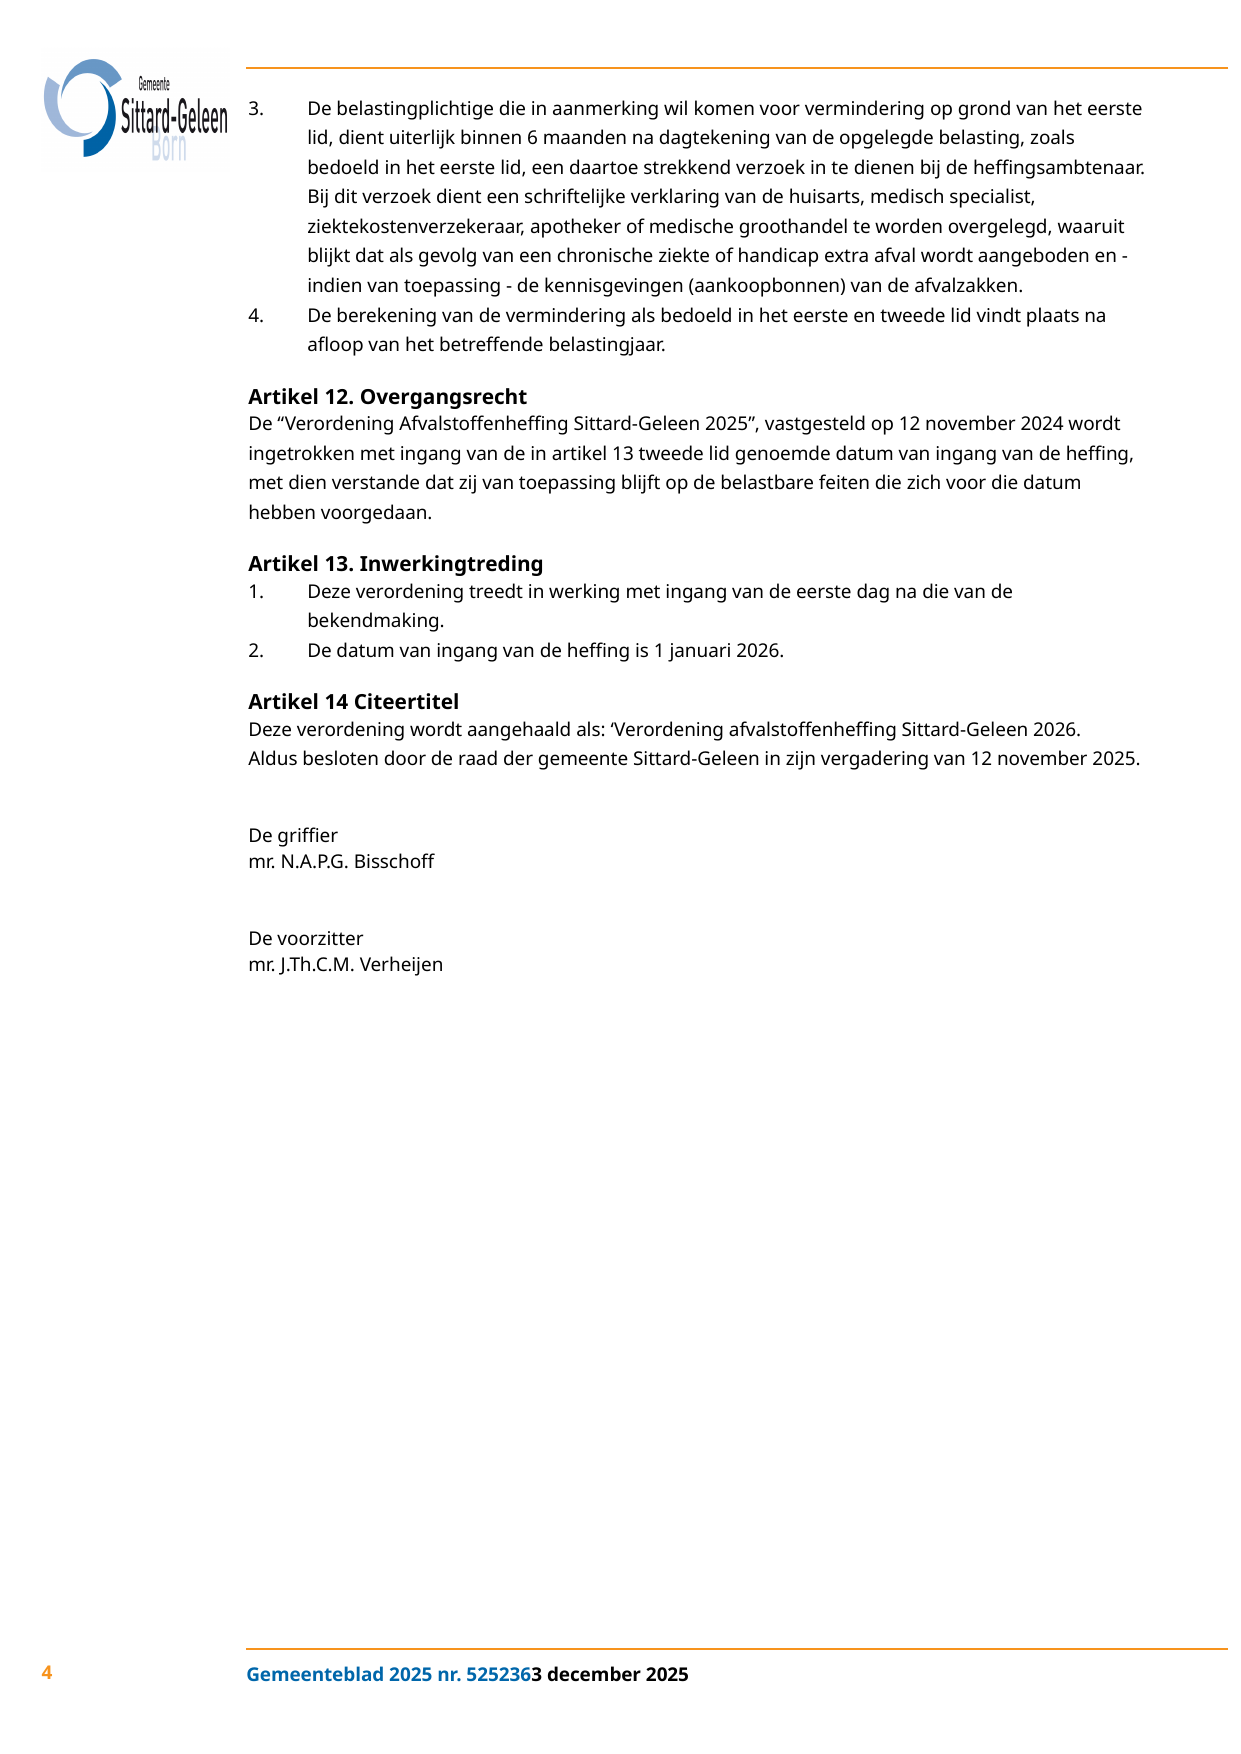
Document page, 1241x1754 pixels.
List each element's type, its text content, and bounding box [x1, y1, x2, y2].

list Deze verordening treedt in werking met ingang van de eerste dag na die van de bekendmaking. [248, 578, 1152, 633]
text Deze verordening wordt aangehaald als: ‘Verordening afvalstoffenheffing Sittard-Geleen 2026. [248, 716, 1152, 742]
text mr. N.A.P.G. Bisschoff [248, 848, 1152, 874]
list De datum van ingang van de heffing is 1 januari 2026. [248, 637, 1152, 663]
text De griffier [248, 823, 1152, 848]
text De voorzitter [248, 926, 1152, 951]
list De berekening van de vermindering als bedoeld in het eerste en tweede lid vindt plaats na afloop van het betreffende belastingjaar. [248, 302, 1152, 357]
text mr. J.Th.C.M. Verheijen [248, 951, 1152, 977]
text Artikel 13. Inwerkingtreding [248, 549, 1152, 578]
text De “Verordening Afvalstoffenheffing Sittard-Geleen 2025”, vastgesteld op 12 november 2024 wordt ingetrokken met ingang van de in artikel 13 tweede lid genoemde datum van ingang van de heffing, met dien verstande dat zij van toepassing blijft op de belastbare feiten die zich voor die datum hebben voorgedaan. [248, 410, 1152, 525]
picture [41, 47, 231, 172]
text Artikel 14 Citeertitel [248, 687, 1152, 716]
text Artikel 12. Overgangsrecht [248, 382, 1152, 410]
list De belastingplichtige die in aanmerking wil komen voor vermindering op grond van het eerste lid, dient uiterlijk binnen 6 maanden na dagtekening van de opgelegde belasting, zoals bedoeld in het eerste lid, een daartoe strekkend verzoek in te dienen bij de heffingsambtenaar. Bij dit verzoek dient een schriftelijke verklaring van de huisarts, medisch specialist, ziektekostenverzekeraar, apotheker of medische groothandel te worden overgelegd, waaruit blijkt dat als gevolg van een chronische ziekte of handicap extra afval wordt aangeboden en - indien van toepassing - de kennisgevingen (aankoopbonnen) van de afvalzakken. [248, 95, 1152, 298]
text Aldus besloten door de raad der gemeente Sittard-Geleen in zijn vergadering van 12 november 2025. [248, 746, 1152, 771]
